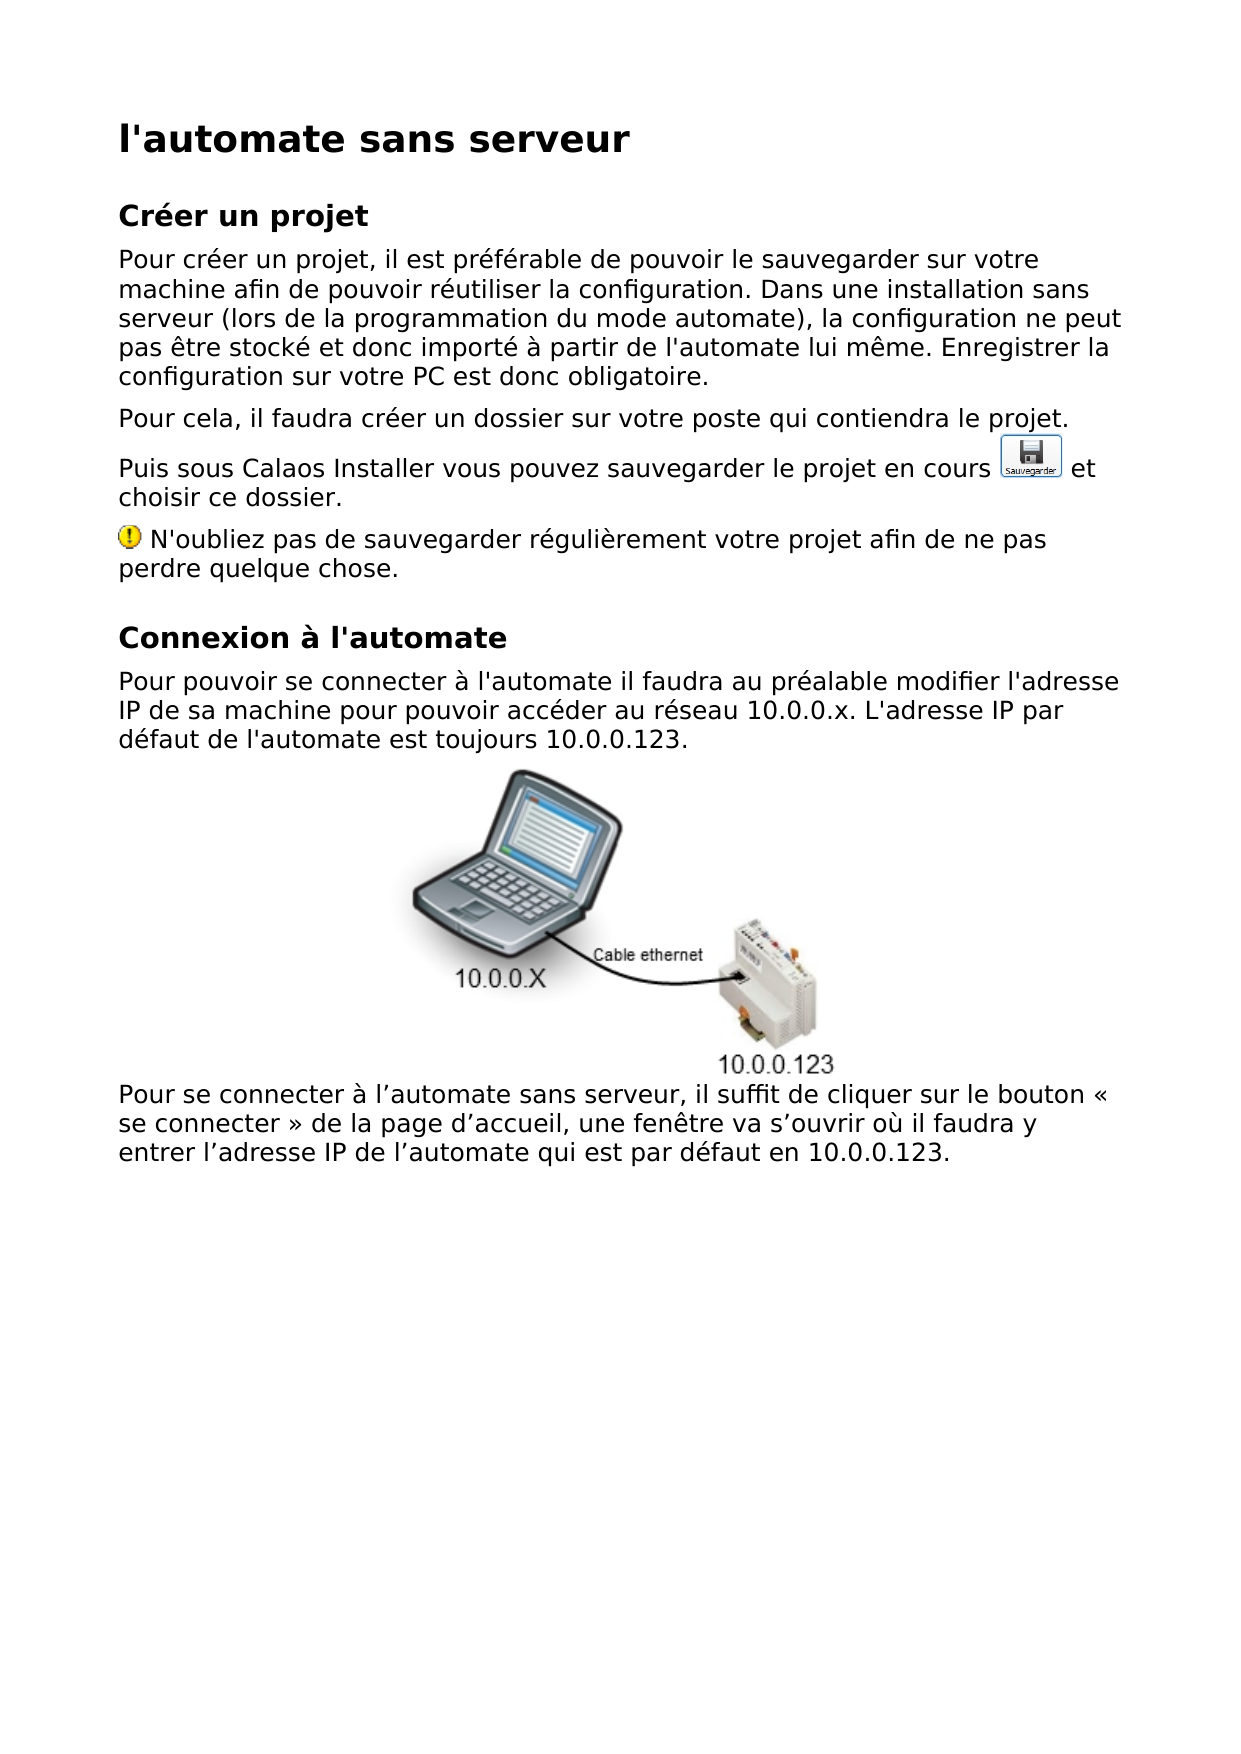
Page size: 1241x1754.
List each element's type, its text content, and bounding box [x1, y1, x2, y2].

subtitle l'automate sans serveur [118, 118, 1122, 162]
text N'oubliez pas de sauvegarder régulièrement votre projet afin de ne pas perdre quelque chose. [118, 525, 1122, 583]
picture [118, 525, 142, 549]
text Pour cela, il faudra créer un dossier sur votre poste qui contiendra le projet. Puis sous Calaos Installer vous pouvez sauvegarder le projet en cours et choisir ce dossier. [118, 404, 1122, 512]
picture [385, 767, 855, 1080]
text Pour pouvoir se connecter à l'automate il faudra au préalable modifier l'adresse IP de sa machine pour pouvoir accéder au réseau 10.0.0.x. L'adresse IP par défaut de l'automate est toujours 10.0.0.123. [118, 667, 1122, 755]
text Pour créer un projet, il est préférable de pouvoir le sauvegarder sur votre machine afin de pouvoir réutiliser la configuration. Dans une installation sans serveur (lors de la programmation du mode automate), la configuration ne peut pas être stocké et donc importé à partir de l'automate lui même. Enregistrer la configuration sur votre PC est donc obligatoire. [118, 246, 1122, 392]
subtitle Connexion à l'automate [118, 621, 1122, 655]
picture [1000, 433, 1063, 478]
subtitle Créer un projet [118, 199, 1122, 233]
text Pour se connecter à l’automate sans serveur, il suffit de cliquer sur le bouton « se connecter » de la page d’accueil, une fenêtre va s’ouvrir où il faudra y entrer l’adresse IP de l’automate qui est par défaut en 10.0.0.123. [118, 1046, 1122, 1167]
